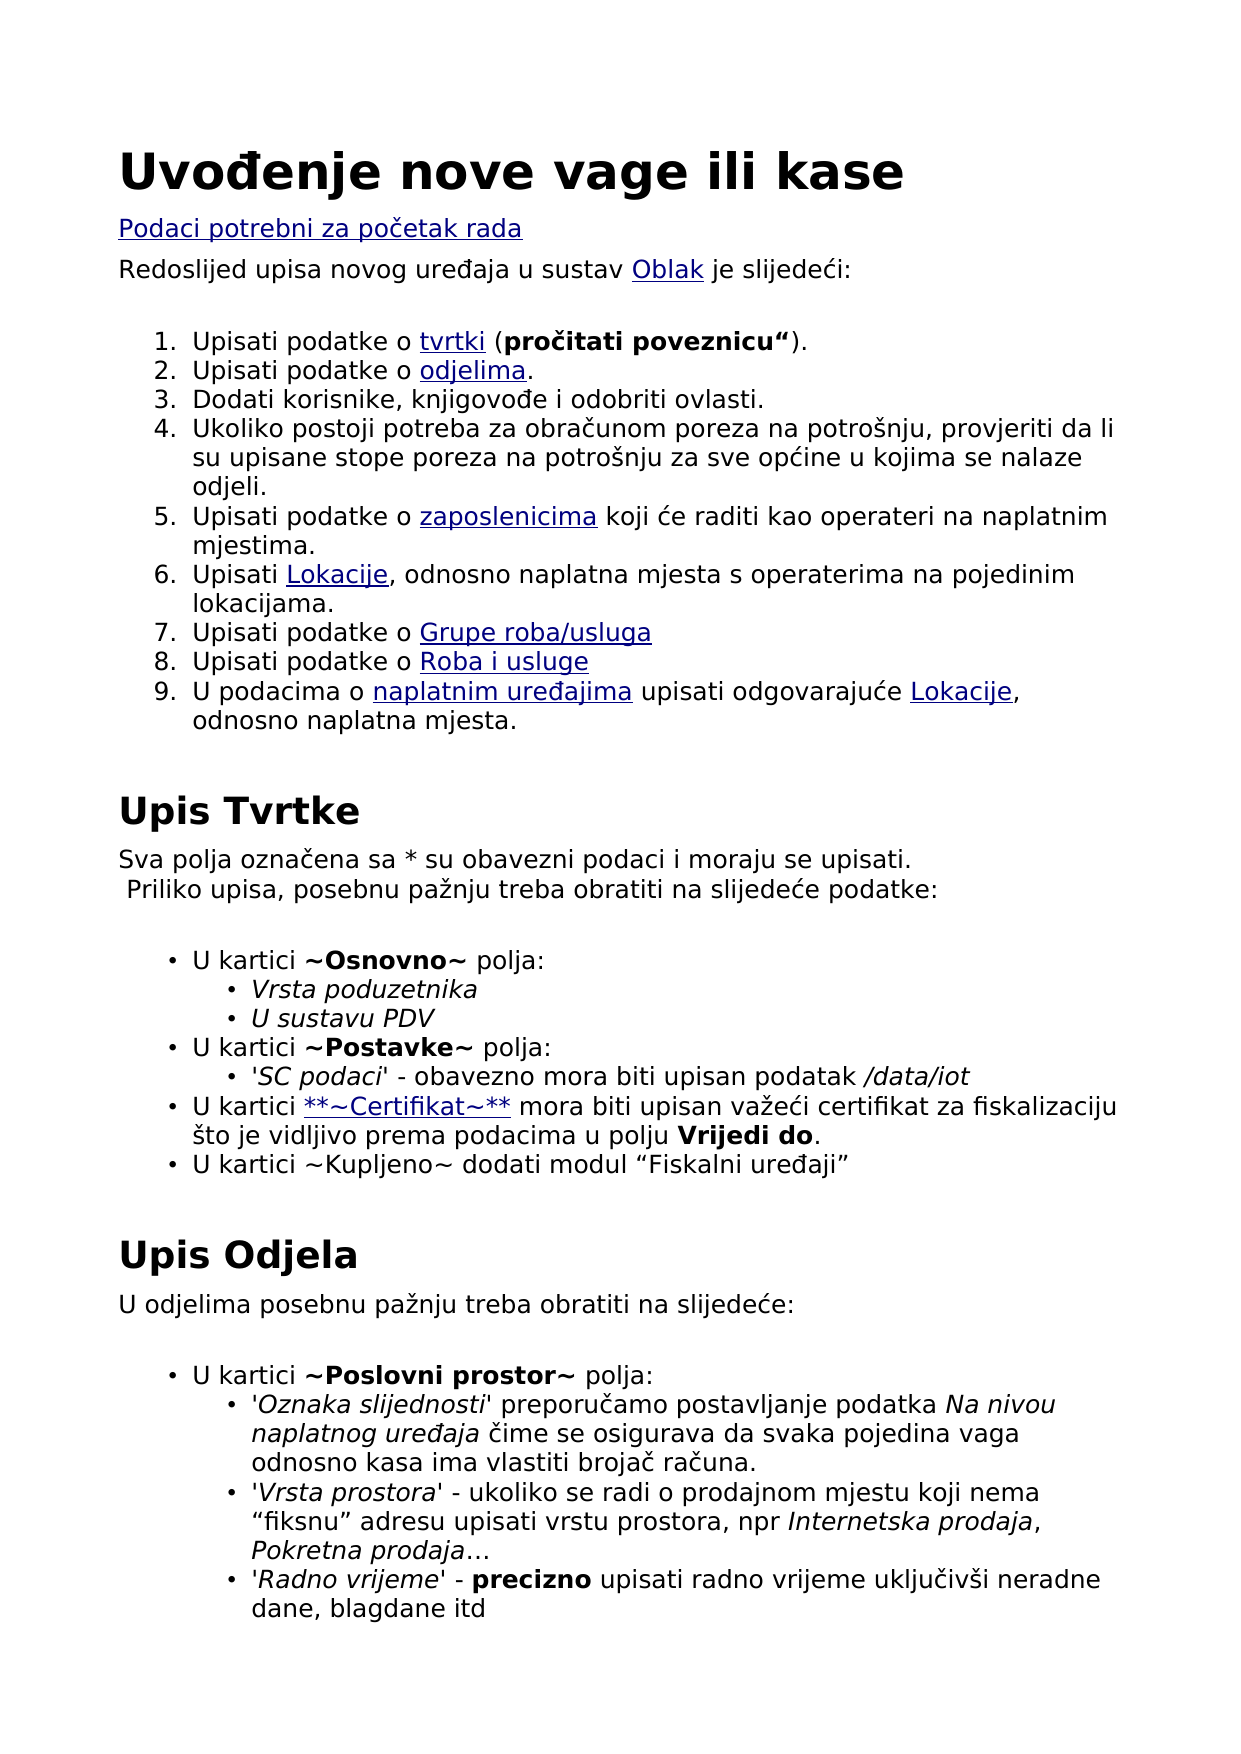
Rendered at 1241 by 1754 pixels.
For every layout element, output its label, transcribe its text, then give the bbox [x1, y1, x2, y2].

list 'SC podaci' - obavezno mora biti upisan podatak /data/iot [236, 1063, 1122, 1092]
list Dodati korisnike, knjigovođe i odobriti ovlasti. [177, 385, 1122, 414]
list 'Vrsta prostora' - ukoliko se radi o prodajnom mjestu koji nema “fiksnu” adresu upisati vrstu prostora, npr Internetska prodaja, Pokretna prodaja… [236, 1478, 1122, 1565]
list Upisati podatke o tvrtki (pročitati poveznicu“). [177, 327, 1122, 356]
text Sva polja označena sa * su obavezni podaci i moraju se upisati. Priliko upisa, posebnu pažnju treba obratiti na slijedeće podatke: [118, 846, 1122, 904]
subtitle Uvođenje nove vage ili kase [118, 143, 1122, 201]
list Upisati podatke o Roba i usluge [177, 647, 1122, 677]
list 'Radno vrijeme' - precizno upisati radno vrijeme uključivši neradne dane, blagdane itd [236, 1565, 1122, 1623]
list U kartici ~Poslovni prostor~ polja: [177, 1361, 1122, 1390]
text Podaci potrebni za početak rada [118, 214, 1122, 243]
subtitle Upis Tvrtke [118, 789, 1122, 833]
list Ukoliko postoji potreba za obračunom poreza na potrošnju, provjeriti da li su upisane stope poreza na potrošnju za sve općine u kojima se nalaze odjeli. [177, 414, 1122, 502]
subtitle Upis Odjela [118, 1234, 1122, 1277]
list Vrsta poduzetnika [236, 975, 1122, 1004]
list U sustavu PDV [236, 1004, 1122, 1033]
text Redoslijed upisa novog uređaja u sustav Oblak je slijedeći: [118, 256, 1122, 285]
list U kartici **~Certifikat~** mora biti upisan važeći certifikat za fiskalizaciju što je vidljivo prema podacima u polju Vrijedi do. [177, 1092, 1122, 1150]
list Upisati podatke o zaposlenicima koji će raditi kao operateri na naplatnim mjestima. [177, 502, 1122, 560]
list Upisati podatke o Grupe roba/usluga [177, 618, 1122, 647]
list U podacima o naplatnim uređajima upisati odgovarajuće Lokacije, odnosno naplatna mjesta. [177, 677, 1122, 735]
list U kartici ~Osnovno~ polja: [177, 946, 1122, 975]
list Upisati podatke o odjelima. [177, 356, 1122, 385]
text U odjelima posebnu pažnju treba obratiti na slijedeće: [118, 1290, 1122, 1319]
list U kartici ~Postavke~ polja: [177, 1033, 1122, 1063]
list Upisati Lokacije, odnosno naplatna mjesta s operaterima na pojedinim lokacijama. [177, 560, 1122, 618]
list 'Oznaka slijednosti' preporučamo postavljanje podatka Na nivou naplatnog uređaja čime se osigurava da svaka pojedina vaga odnosno kasa ima vlastiti brojač računa. [236, 1390, 1122, 1478]
list U kartici ~Kupljeno~ dodati modul “Fiskalni uređaji” [177, 1150, 1122, 1179]
